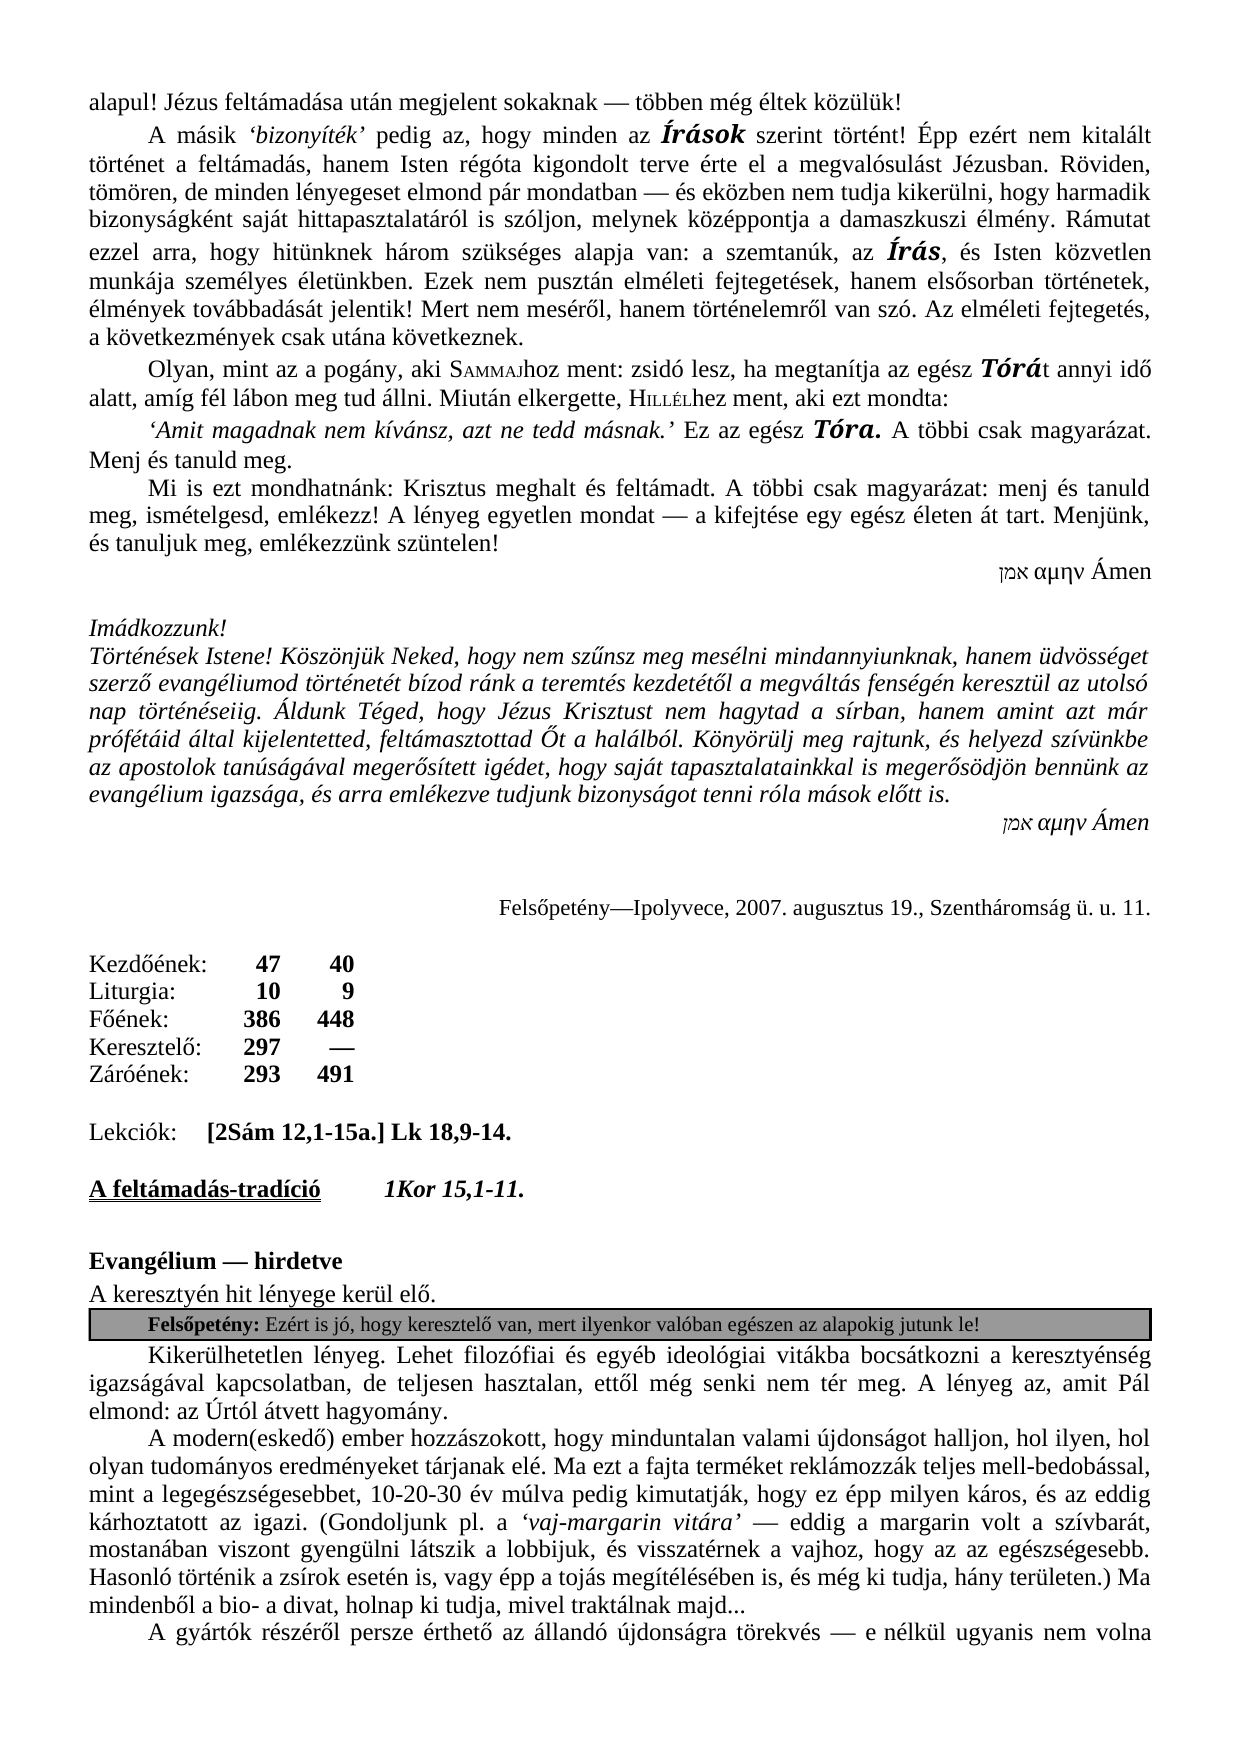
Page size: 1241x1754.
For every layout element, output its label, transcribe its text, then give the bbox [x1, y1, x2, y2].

text A gyártók részéről persze érthető az állandó újdonságra törekvés ― e nélkül ugyanis nem volna [88, 1618, 1152, 1646]
text A keresztyén hit lényege kerül elő. [88, 1281, 1152, 1308]
text Felsőpetény: Ezért is jó, hogy keresztelő van, mert ilyenkor valóban egészen az alapokig jutunk le! [91, 1310, 1149, 1339]
text Felsőpetény―Ipolyvece, 2007. augusztus 19., Szentháromság ü. u. 11. [88, 895, 1152, 920]
text Keresztelő: 297 ― [88, 1033, 1152, 1061]
text אמן αμην Ámen [88, 557, 1152, 584]
text Kezdőének: 47 40 [88, 950, 1152, 977]
text Mi is ezt mondhatnánk: Krisztus meghalt és feltámadt. A többi csak magyarázat: menj és tanuld meg, ismételgesd, emlékezz! A lényeg egyetlen mondat ― a kifejtése egy egész életen át tart. Menjünk, és tanuljuk meg, emlékezzünk szüntelen! [88, 474, 1152, 557]
text Imádkozzunk! [88, 614, 1152, 642]
text Záróének: 293 491 [88, 1061, 1152, 1088]
text alapul! Jézus feltámadása után megjelent sokaknak — többen még éltek közülük! [88, 88, 1152, 116]
text Kikerülhetetlen lényeg. Lehet filozófiai és egyéb ideológiai vitákba bocsátkozni a keresztyénség igazságával kapcsolatban, de teljesen hasztalan, ettől még senki nem tér meg. A lényeg az, amit Pál elmond: az Úrtól átvett hagyomány. [88, 1341, 1152, 1424]
text Lekciók: [2Sám 12,1-15a.] Lk 18,9-14. [88, 1118, 1152, 1146]
text Olyan, mint az a pogány, aki Sammajhoz ment: zsidó lesz, ha megtanítja az egész Tórát annyi idő alatt, amíg fél lábon meg tud állni. Miután elkergette, Hillélhez ment, aki ezt mondta: [88, 350, 1152, 412]
text A másik ‘bizonyíték’ pedig az, hogy minden az Írások szerint történt! Épp ezért nem kitalált történet a feltámadás, hanem Isten régóta kigondolt terve érte el a megvalósulást Jézusban. Röviden, tömören, de minden lényegeset elmond pár mondatban — és eközben nem tudja kikerülni, hogy harmadik bizonyságként saját hittapasztalatáról is szóljon, melynek középpontja a damaszkuszi élmény. Rámutat ezzel arra, hogy hitünknek három szükséges alapja van: a szemtanúk, az Írás, és Isten közvetlen munkája személyes életünkben. Ezek nem pusztán elméleti fejtegetések, hanem elsősorban történetek, élmények továbbadását jelentik! Mert nem meséről, hanem történelemről van szó. Az elméleti fejtegetés, a következmények csak utána következnek. [88, 116, 1152, 350]
text A feltámadás-tradíció 1Kor 15,1-11. [88, 1175, 1152, 1203]
text ‘Amit magadnak nem kívánsz, azt ne tedd másnak.’ Ez az egész Tóra. A többi csak magyarázat. Menj és tanuld meg. [88, 412, 1152, 474]
subtitle Evangélium ― hirdetve [88, 1247, 1152, 1275]
text A modern(eskedő) ember hozzászokott, hogy minduntalan valami újdonságot halljon, hol ilyen, hol olyan tudományos eredményeket tárjanak elé. Ma ezt a fajta terméket reklámozzák teljes mell-bedobással, mint a legegészségesebbet, 10-20-30 év múlva pedig kimutatják, hogy ez épp milyen káros, és az eddig kárhoztatott az igazi. (Gondoljunk pl. a ‘vaj-margarin vitára’ ― eddig a margarin volt a szívbarát, mostanában viszont gyengülni látszik a lobbijuk, és visszatérnek a vajhoz, hogy az az egészségesebb. Hasonló történik a zsírok esetén is, vagy épp a tojás megítélésében is, és még ki tudja, hány területen.) Ma mindenből a bio‑ a divat, holnap ki tudja, mivel traktálnak majd... [88, 1424, 1152, 1618]
text Történések Istene! Köszönjük Neked, hogy nem szűnsz meg mesélni mindannyiunknak, hanem üdvösséget szerző evangéliumod történetét bízod ránk a teremtés kezdetétől a megváltás fenségén keresztül az utolsó nap történéseiig. Áldunk Téged, hogy Jézus Krisztust nem hagytad a sírban, hanem amint azt már prófétáid által kijelentetted, feltámasztottad Őt a halálból. Könyörülj meg rajtunk, és helyezd szívünkbe az apostolok tanúságával megerősített igédet, hogy saját tapasztalatainkkal is megerősödjön bennünk az evangélium igazsága, és arra emlékezve tudjunk bizonyságot tenni róla mások előtt is. [88, 642, 1152, 808]
text Liturgia: 10 9 [88, 977, 1152, 1005]
text אמן αμην Ámen [88, 808, 1152, 836]
text Főének: 386 448 [88, 1005, 1152, 1033]
